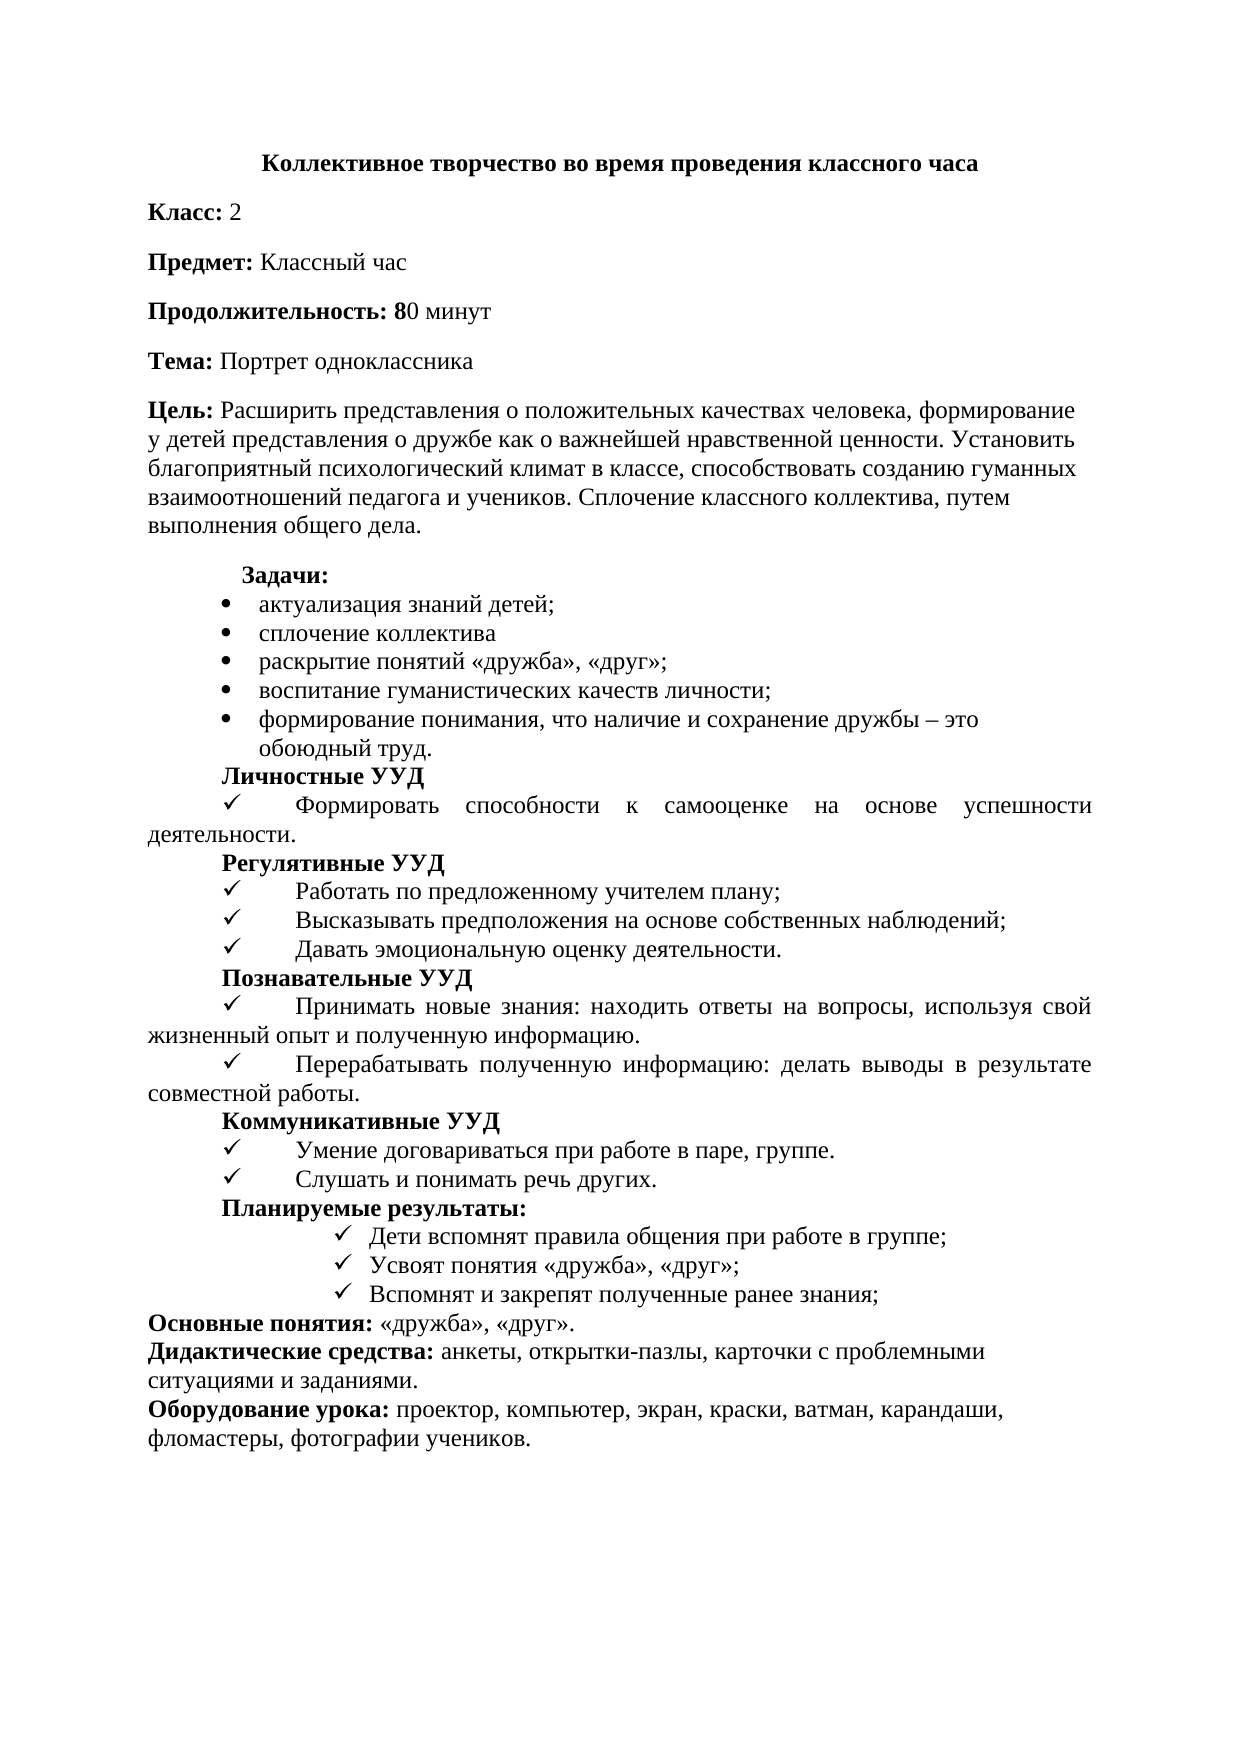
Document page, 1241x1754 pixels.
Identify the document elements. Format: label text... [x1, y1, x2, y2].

text Коммуникативные УУД [148, 1106, 1092, 1135]
list Перерабатывать полученную информацию: делать выводы в результате совместной работы. [148, 1049, 1092, 1106]
text Дидактические средства: анкеты, открытки-пазлы, карточки с проблемными ситуациями и заданиями. [148, 1336, 1092, 1394]
text Оборудование урока: проектор, компьютер, экран, краски, ватман, карандаши, фломастеры, фотографии учеников. [148, 1394, 1092, 1451]
text Планируемые результаты: [221, 1193, 1092, 1221]
text Личностные УУД [148, 761, 1092, 790]
list раскрытие понятий «дружба», «друг»; [222, 646, 1092, 675]
list Умение договариваться при работе в паре, группе. [148, 1135, 1092, 1164]
list Дети вспомнят правила общения при работе в группе; [333, 1221, 1092, 1250]
list формирование понимания, что наличие и сохранение дружбы – это обоюдный труд. [222, 704, 1092, 761]
text Регулятивные УУД [148, 848, 1092, 876]
list Высказывать предположения на основе собственных наблюдений; [148, 905, 1092, 934]
list Работать по предложенному учителем плану; [148, 876, 1092, 905]
list актуализация знаний детей; [222, 589, 1092, 618]
text Класс: 2 [148, 197, 1092, 226]
list Усвоят понятия «дружба», «друг»; [333, 1250, 1092, 1279]
text Задачи: [148, 560, 1092, 589]
text Предмет: Классный час [148, 247, 1092, 276]
list сплочение коллектива [222, 618, 1092, 646]
text Продолжительность: 80 минут [148, 296, 1092, 325]
list Давать эмоциональную оценку деятельности. [148, 934, 1092, 963]
list Принимать новые знания: находить ответы на вопросы, используя свой жизненный опыт и полученную информацию. [148, 991, 1092, 1049]
text Коллективное творчество во время проведения классного часа [148, 148, 1092, 176]
text Основные понятия: «дружба», «друг». [148, 1308, 1092, 1336]
text Цель: Расширить представления о положительных качествах человека, формирование у детей представления о дружбе как о важнейшей нравственной ценности. Установить благоприятный психологический климат в классе, способствовать созданию гуманных взаимоотношений педагога и учеников. Сплочение классного коллектива, путем выполнения общего дела. [148, 396, 1092, 539]
list Слушать и понимать речь других. [148, 1164, 1092, 1193]
list воспитание гуманистических качеств личности; [222, 675, 1092, 704]
text Познавательные УУД [148, 963, 1092, 991]
list Формировать способности к самооценке на основе успешности деятельности. [148, 790, 1092, 848]
text Тема: Портрет одноклассника [148, 346, 1092, 375]
list Вспомнят и закрепят полученные ранее знания; [333, 1279, 1092, 1308]
